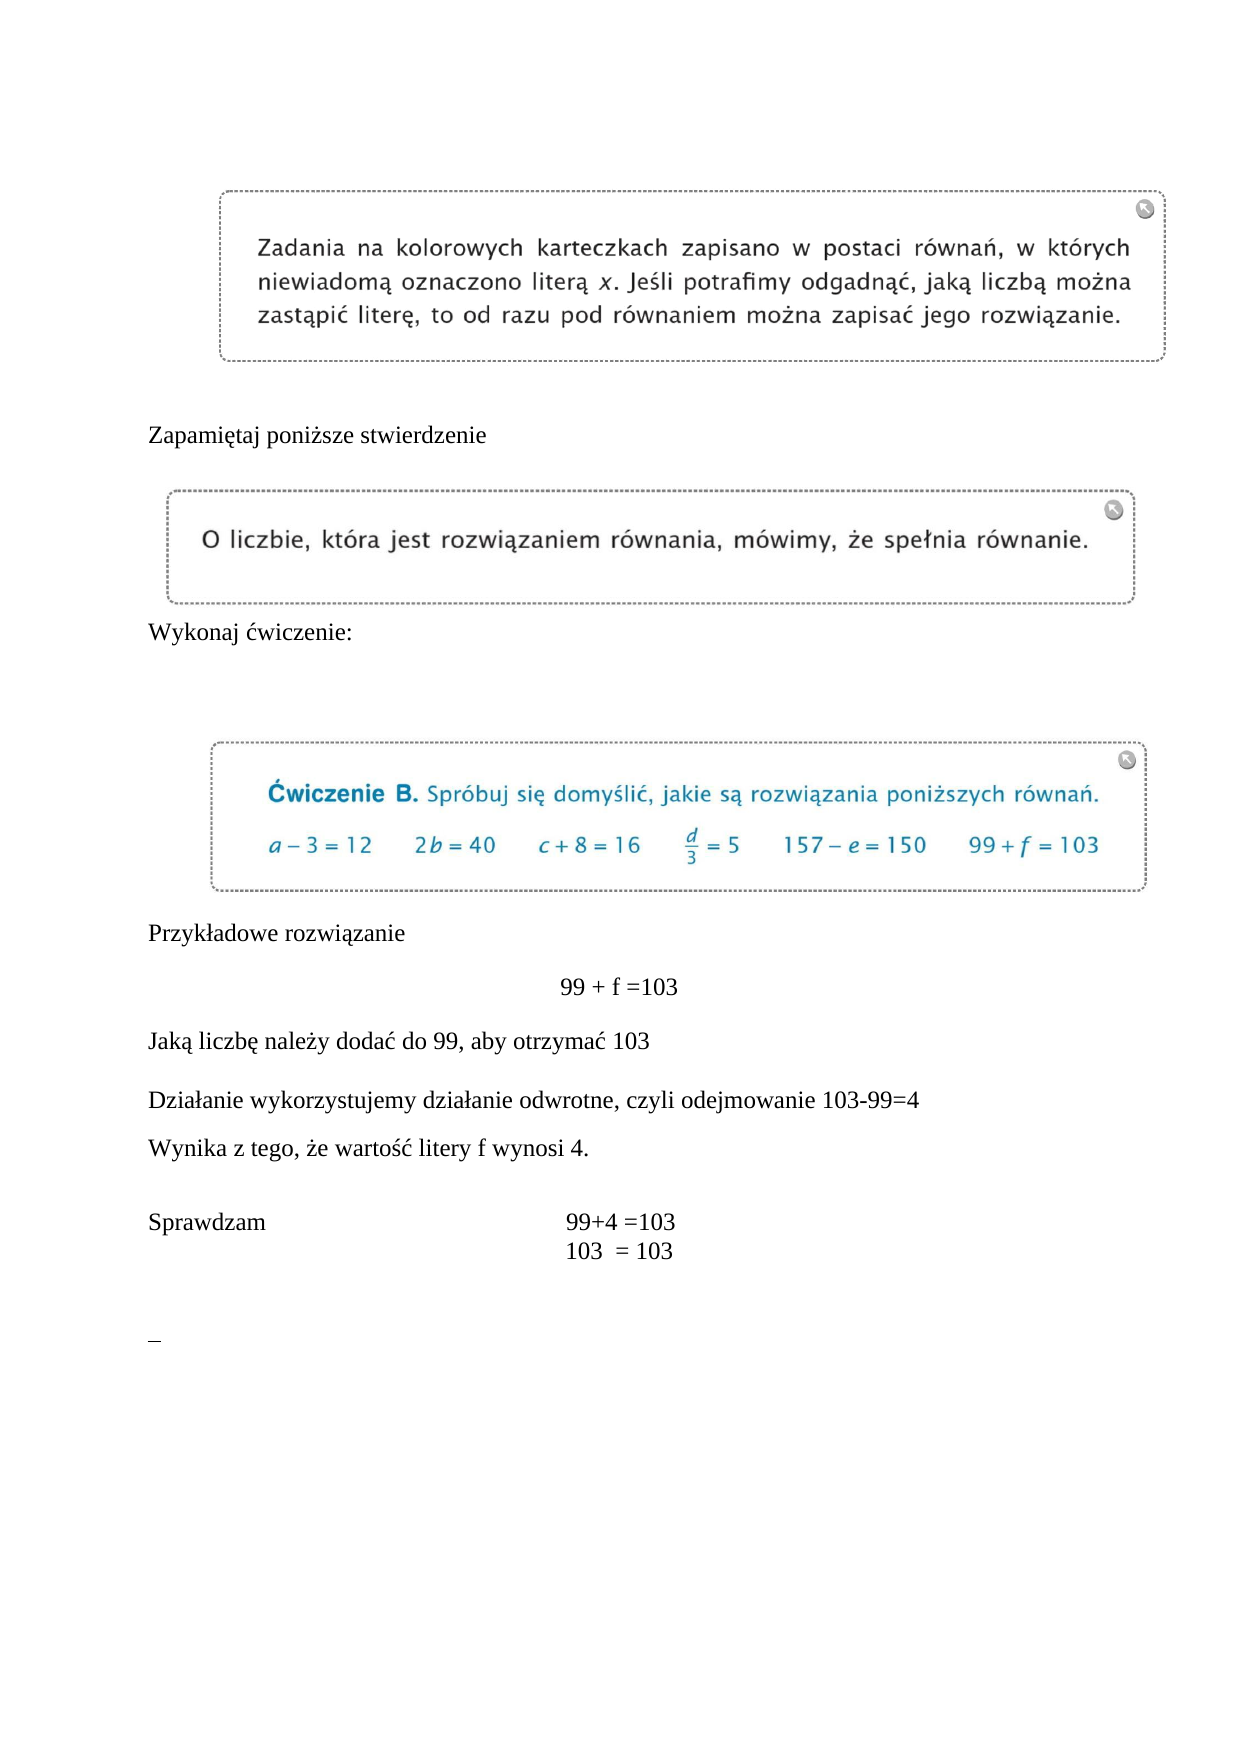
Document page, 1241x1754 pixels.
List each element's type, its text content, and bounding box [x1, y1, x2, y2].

text Jaką liczbę należy dodać do 99, aby otrzymać 103 [148, 1026, 1090, 1054]
text 99 + f =103 [148, 972, 1090, 1001]
text Wykonaj ćwiczenie: [148, 618, 1090, 646]
text Sprawdzam 99+4 =103 [148, 1207, 1090, 1236]
picture [147, 724, 1152, 953]
text 103 = 103 [148, 1236, 1090, 1265]
picture [127, 460, 1144, 618]
text Działanie wykorzystujemy działanie odwrotne, czyli odejmowanie 103-99=4 [148, 1085, 1093, 1113]
text Wynika z tego, że wartość litery f wynosi 4. [148, 1133, 1093, 1162]
text Zapamiętaj poniższe stwierdzenie [148, 420, 1090, 448]
picture [147, 147, 1178, 396]
